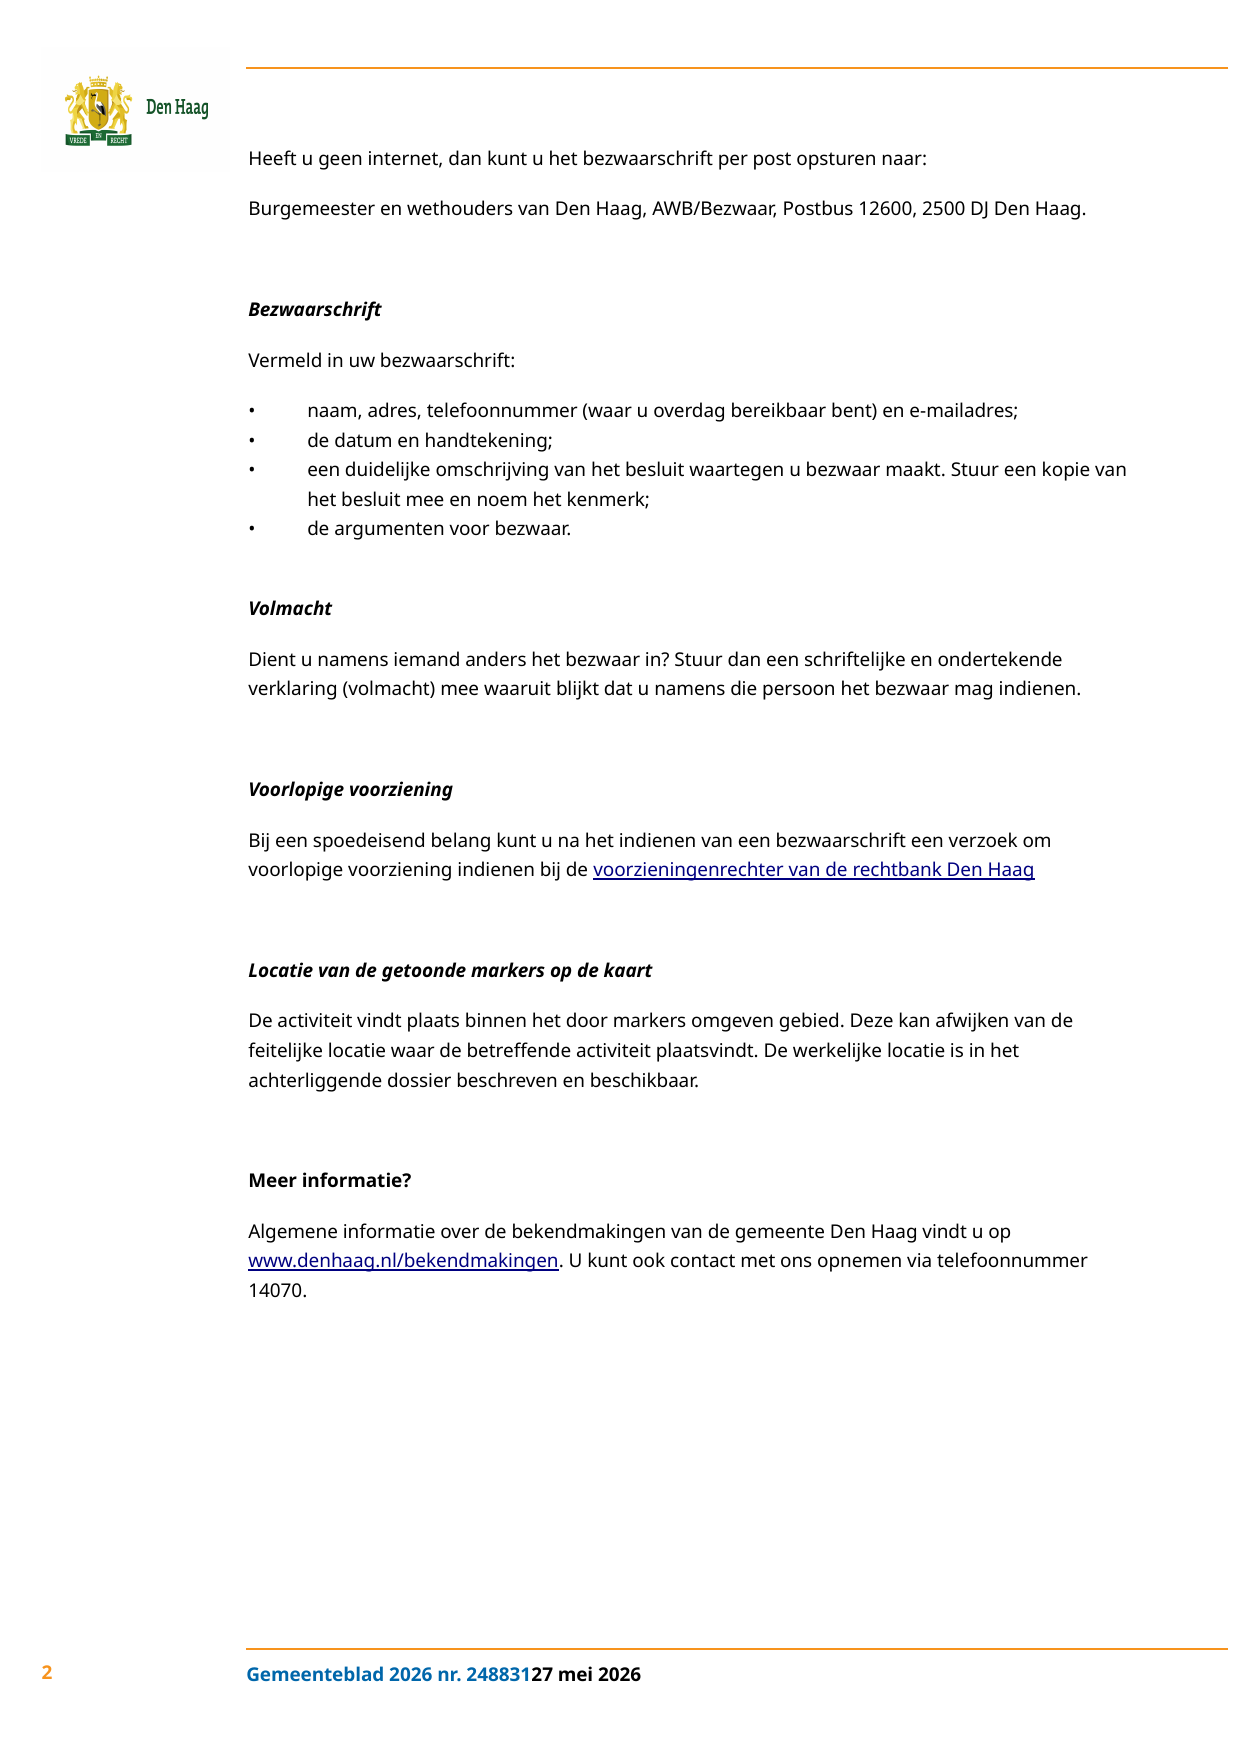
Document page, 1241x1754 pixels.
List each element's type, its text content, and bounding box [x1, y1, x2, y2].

picture [41, 47, 231, 172]
text Volmacht [248, 596, 1152, 621]
text Bezwaarschrift [248, 296, 1152, 322]
text Meer informatie? [248, 1168, 1152, 1193]
text Heeft u geen internet, dan kunt u het bezwaarschrift per post opsturen naar: [248, 145, 1152, 171]
text Algemene informatie over de bekendmakingen van de gemeente Den Haag vindt u op www.denhaag.nl/bekendmakingen. U kunt ook contact met ons opnemen via telefoonnummer 14070. [248, 1218, 1152, 1303]
text Bij een spoedeisend belang kunt u na het indienen van een bezwaarschrift een verzoek om voorlopige voorziening indienen bij de voorzieningenrechter van de rechtbank Den Haag [248, 827, 1152, 882]
text De activiteit vindt plaats binnen het door markers omgeven gebied. Deze kan afwijken van de feitelijke locatie waar de betreffende activiteit plaatsvindt. De werkelijke locatie is in het achterliggende dossier beschreven en beschikbaar. [248, 1008, 1152, 1093]
text Dient u namens iemand anders het bezwaar in? Stuur dan een schriftelijke en ondertekende verklaring (volmacht) mee waaruit blijkt dat u namens die persoon het bezwaar mag indienen. [248, 646, 1152, 701]
list de argumenten voor bezwaar. [248, 516, 1152, 541]
text Locatie van de getoonde markers op de kaart [248, 957, 1152, 983]
text Voorlopige voorziening [248, 776, 1152, 802]
text Vermeld in uw bezwaarschrift: [248, 347, 1152, 373]
text Burgemeester en wethouders van Den Haag, AWB/Bezwaar, Postbus 12600, 2500 DJ Den Haag. [248, 196, 1152, 221]
list een duidelijke omschrijving van het besluit waartegen u bezwaar maakt. Stuur een kopie van het besluit mee en noem het kenmerk; [248, 456, 1152, 512]
list naam, adres, telefoonnummer (waar u overdag bereikbaar bent) en e-mailadres; [248, 397, 1152, 423]
list de datum en handtekening; [248, 427, 1152, 453]
